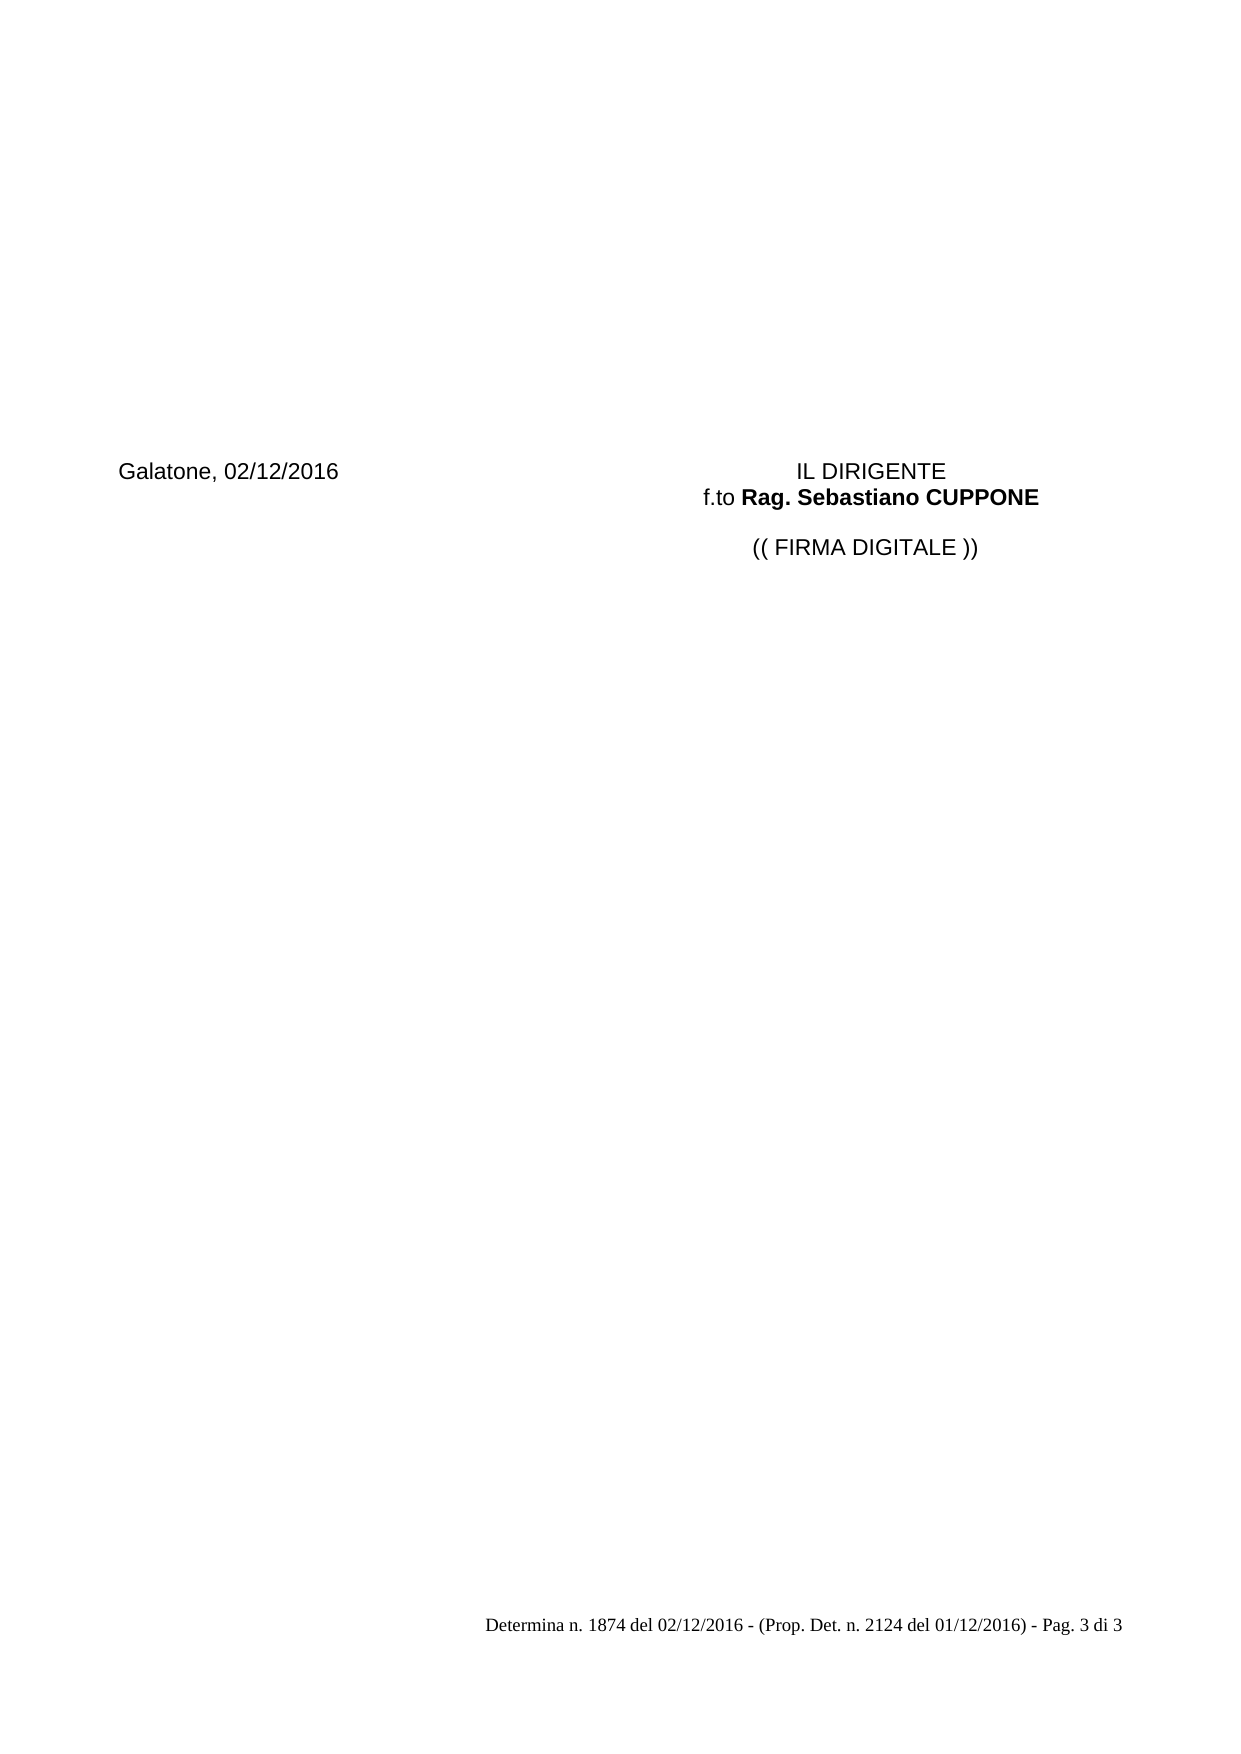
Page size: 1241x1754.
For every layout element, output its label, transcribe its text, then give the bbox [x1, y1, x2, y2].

table_header Galatone, 02/12/2016 [118, 459, 620, 535]
text (( FIRMA DIGITALE )) [118, 535, 1122, 561]
table_header IL DIRIGENTE Rag. Sebastiano CUPPONE f.to Rag. Sebastiano CUPPONE [620, 459, 1122, 535]
